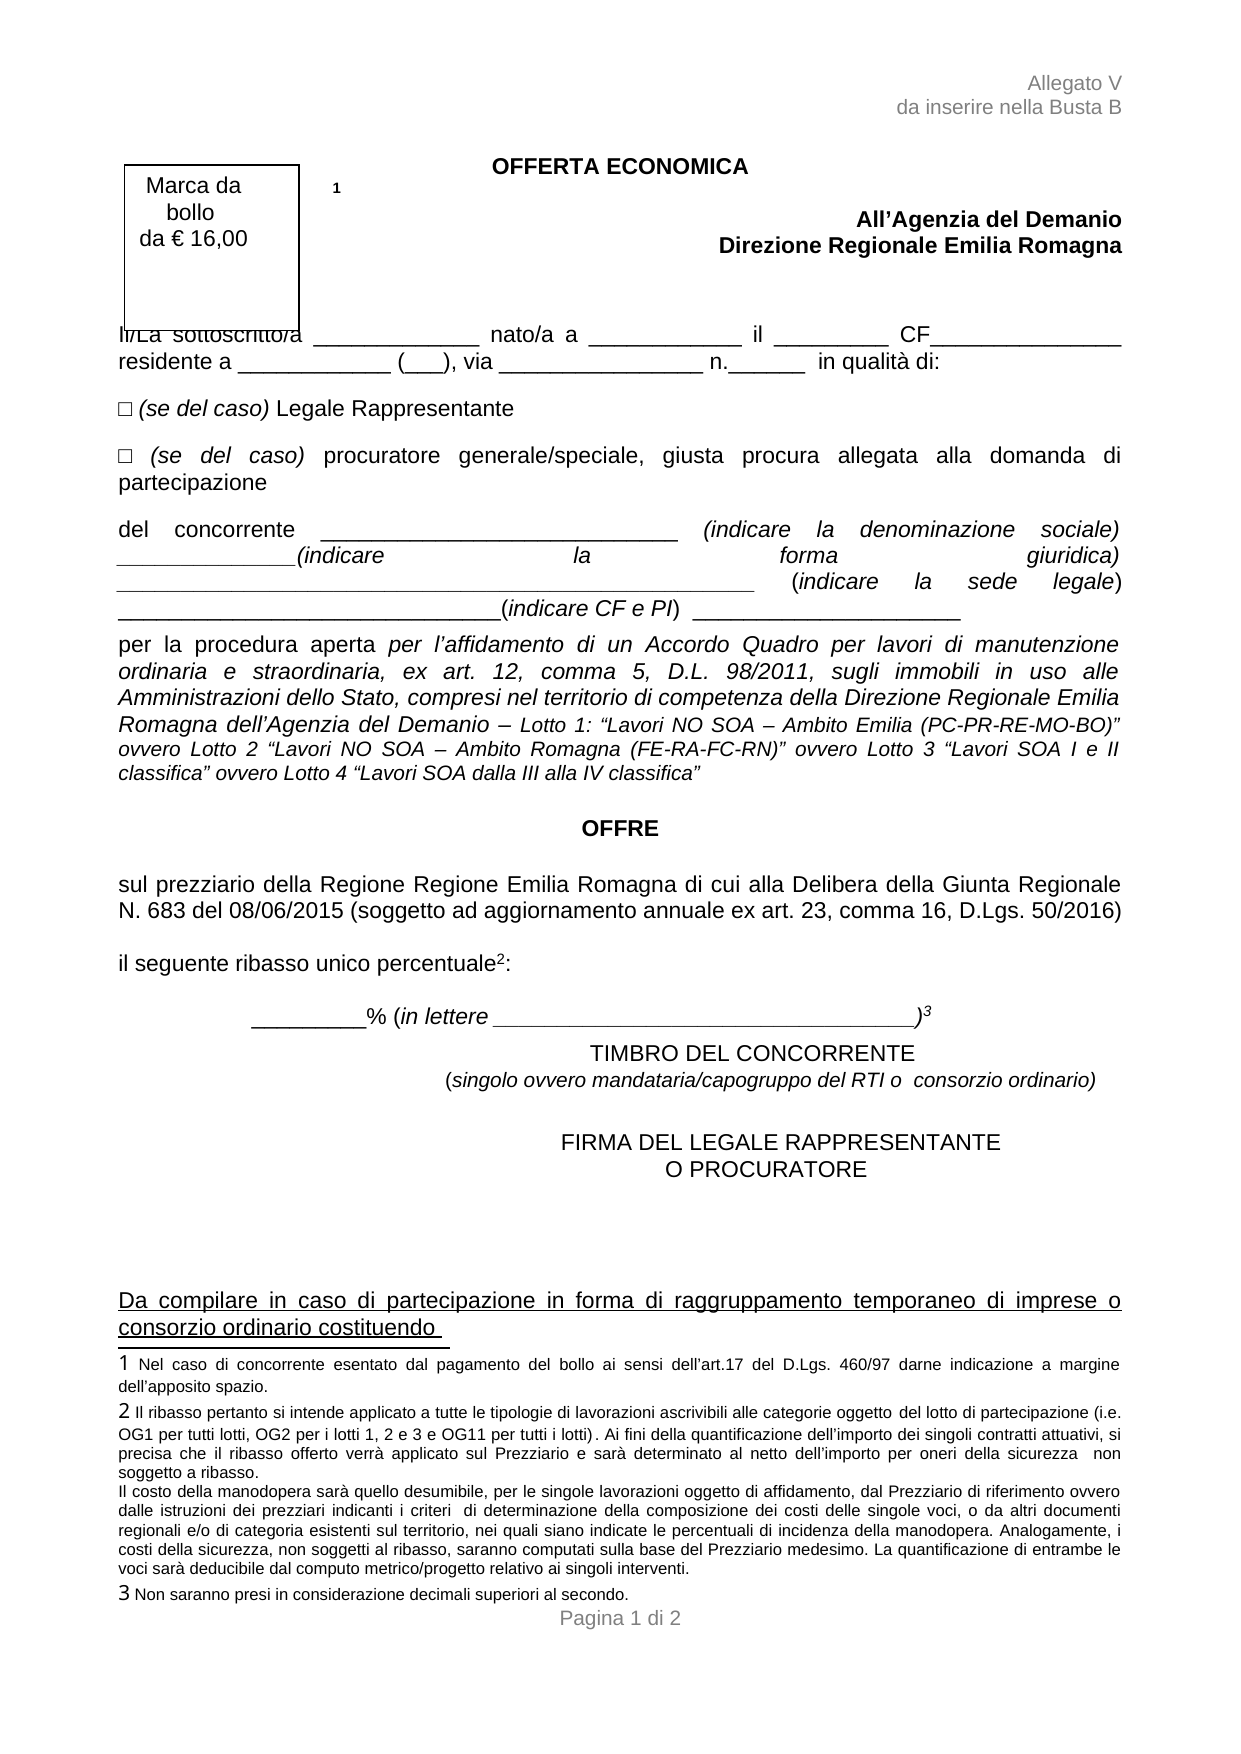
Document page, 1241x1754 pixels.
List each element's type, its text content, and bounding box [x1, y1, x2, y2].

text □ (se del caso) Legale Rappresentante [118, 395, 1122, 421]
text □ (se del caso) procuratore generale/speciale, giusta procura allegata alla domanda di partecipazione [118, 442, 1122, 495]
text All’Agenzia del Demanio [634, 206, 1122, 232]
text OFFERTA ECONOMICA [118, 153, 1122, 179]
text del concorrente ____________________________ (indicare la denominazione sociale) ______________(indicare la forma giuridica) __________________________________________________ (indicare la sede legale) ______________________________(indicare CF e PI) _____________________ [118, 516, 1122, 621]
text il seguente ribasso unico percentuale: [118, 950, 1122, 977]
text Il costo della manodopera sarà quello desumibile, per le singole lavorazioni oggetto di affidamento, dal Prezziario di riferimento ovvero dalle istruzioni dei prezziari indicanti i criteri di determinazione della composizione dei costi delle singole voci, o da altri documenti regionali e/o di categoria esistenti sul territorio, nei quali siano indicate le percentuali di incidenza della manodopera. Analogamente, i costi della sicurezza, non soggetti al ribasso, saranno computati sulla base del Prezziario medesimo. La quantificazione di entrambe le voci sarà deducibile dal computo metrico/progetto relativo ai singoli interventi. [118, 1482, 1122, 1578]
text TIMBRO DEL CONCORRENTE (singolo ovvero mandataria/capogruppo del RTI o consorzio ordinario) [118, 1040, 1122, 1092]
text Nel caso di concorrente esentato dal pagamento del bollo ai sensi dell’art.17 del D.Lgs. 460/97 darne indicazione a margine dell’apposito spazio. [118, 1348, 1122, 1396]
text Da compilare in caso di partecipazione in forma di raggruppamento temporaneo di imprese o [118, 1287, 1122, 1310]
text _________% (in lettere _________________________________) [118, 1003, 1122, 1029]
text Il/La sottoscritto/a _____________ nato/a a ____________ il _________ CF_______________ residente a ____________ (___), via ________________ n.______ in qualità di: [118, 321, 1122, 374]
text Direzione Regionale Emilia Romagna [300, 232, 1122, 284]
text FIRMA DEL LEGALE RAPPRESENTANTE [487, 1129, 1122, 1156]
text sul prezziario della Regione Regione Emilia Romagna di cui alla Delibera della Giunta Regionale N. 683 del 08/06/2015 (soggetto ad aggiornamento annuale ex art. 23, comma 16, D.Lgs. 50/2016) [118, 871, 1122, 924]
text Non saranno presi in considerazione decimali superiori al secondo. [118, 1578, 1122, 1606]
text O PROCURATORE [487, 1156, 1122, 1182]
text per la procedura aperta per l’affidamento di un Accordo Quadro per lavori di manutenzione ordinaria e straordinaria, ex art. 12, comma 5, D.L. 98/2011, sugli immobili in uso alle Amministrazioni dello Stato, compresi nel territorio di competenza della Direzione Regionale Emilia Romagna dell’Agenzia del Demanio – Lotto 1: “Lavori NO SOA – Ambito Emilia (PC-PR-RE-MO-BO)” ovvero Lotto 2 “Lavori NO SOA – Ambito Romagna (FE-RA-FC-RN)” ovvero Lotto 3 “Lavori SOA I e II classifica” ovvero Lotto 4 “Lavori SOA dalla III alla IV classifica” [118, 631, 1122, 785]
text Il ribasso pertanto si intende applicato a tutte le tipologie di lavorazioni ascrivibili alle categorie oggetto del lotto di partecipazione (i.e. OG1 per tutti lotti, OG2 per i lotti 1, 2 e 3 e OG11 per tutti i lotti). Ai fini della quantificazione dell’importo dei singoli contratti attuativi, si precisa che il ribasso offerto verrà applicato sul Prezziario e sarà determinato al netto dell’importo per oneri della sicurezza non soggetto a ribasso. [118, 1396, 1122, 1482]
text OFFRE [118, 815, 1122, 841]
text consorzio ordinario costituendo [118, 1311, 1122, 1340]
